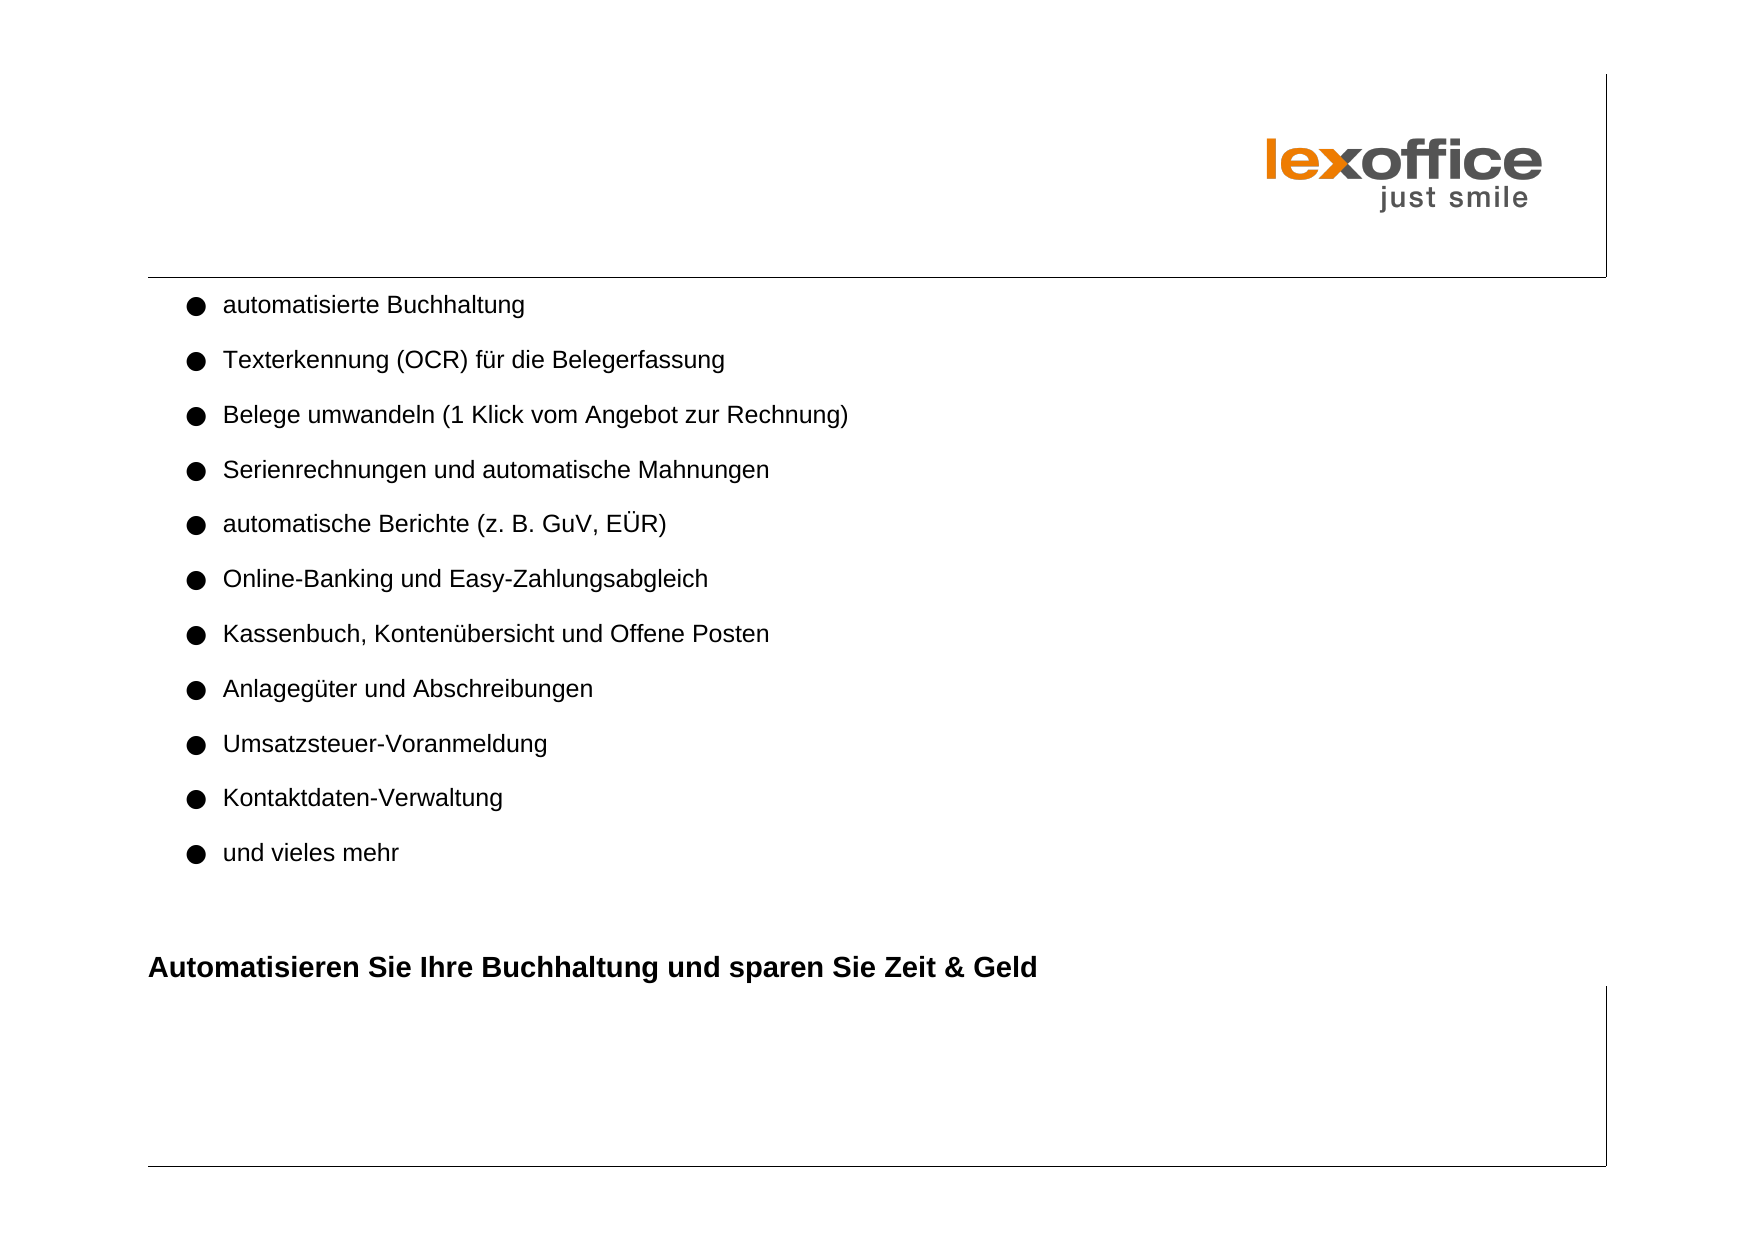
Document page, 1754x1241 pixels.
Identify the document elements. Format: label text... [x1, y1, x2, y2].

list Belege umwandeln (1 Klick vom Angebot zur Rechnung) [185, 386, 1606, 438]
list und vieles mehr [185, 825, 1606, 876]
list automatische Berichte (z. B. GuV, EÜR) [185, 496, 1606, 547]
picture [1266, 138, 1542, 213]
list automatisierte Buchhaltung [185, 277, 1606, 328]
list Anlagegüter und Abschreibungen [185, 660, 1606, 712]
list Kassenbuch, Kontenübersicht und Offene Posten [185, 606, 1606, 657]
list Kontaktdaten-Verwaltung [185, 770, 1606, 821]
text Automatisieren Sie Ihre Buchhaltung und sparen Sie Zeit & Geld [148, 950, 1606, 983]
list Online-Banking und Easy-Zahlungsabgleich [185, 551, 1606, 602]
list Serienrechnungen und automatische Mahnungen [185, 441, 1606, 492]
list Umsatzsteuer-Voranmeldung [185, 715, 1606, 766]
list Texterkennung (OCR) für die Belegerfassung [185, 332, 1606, 383]
